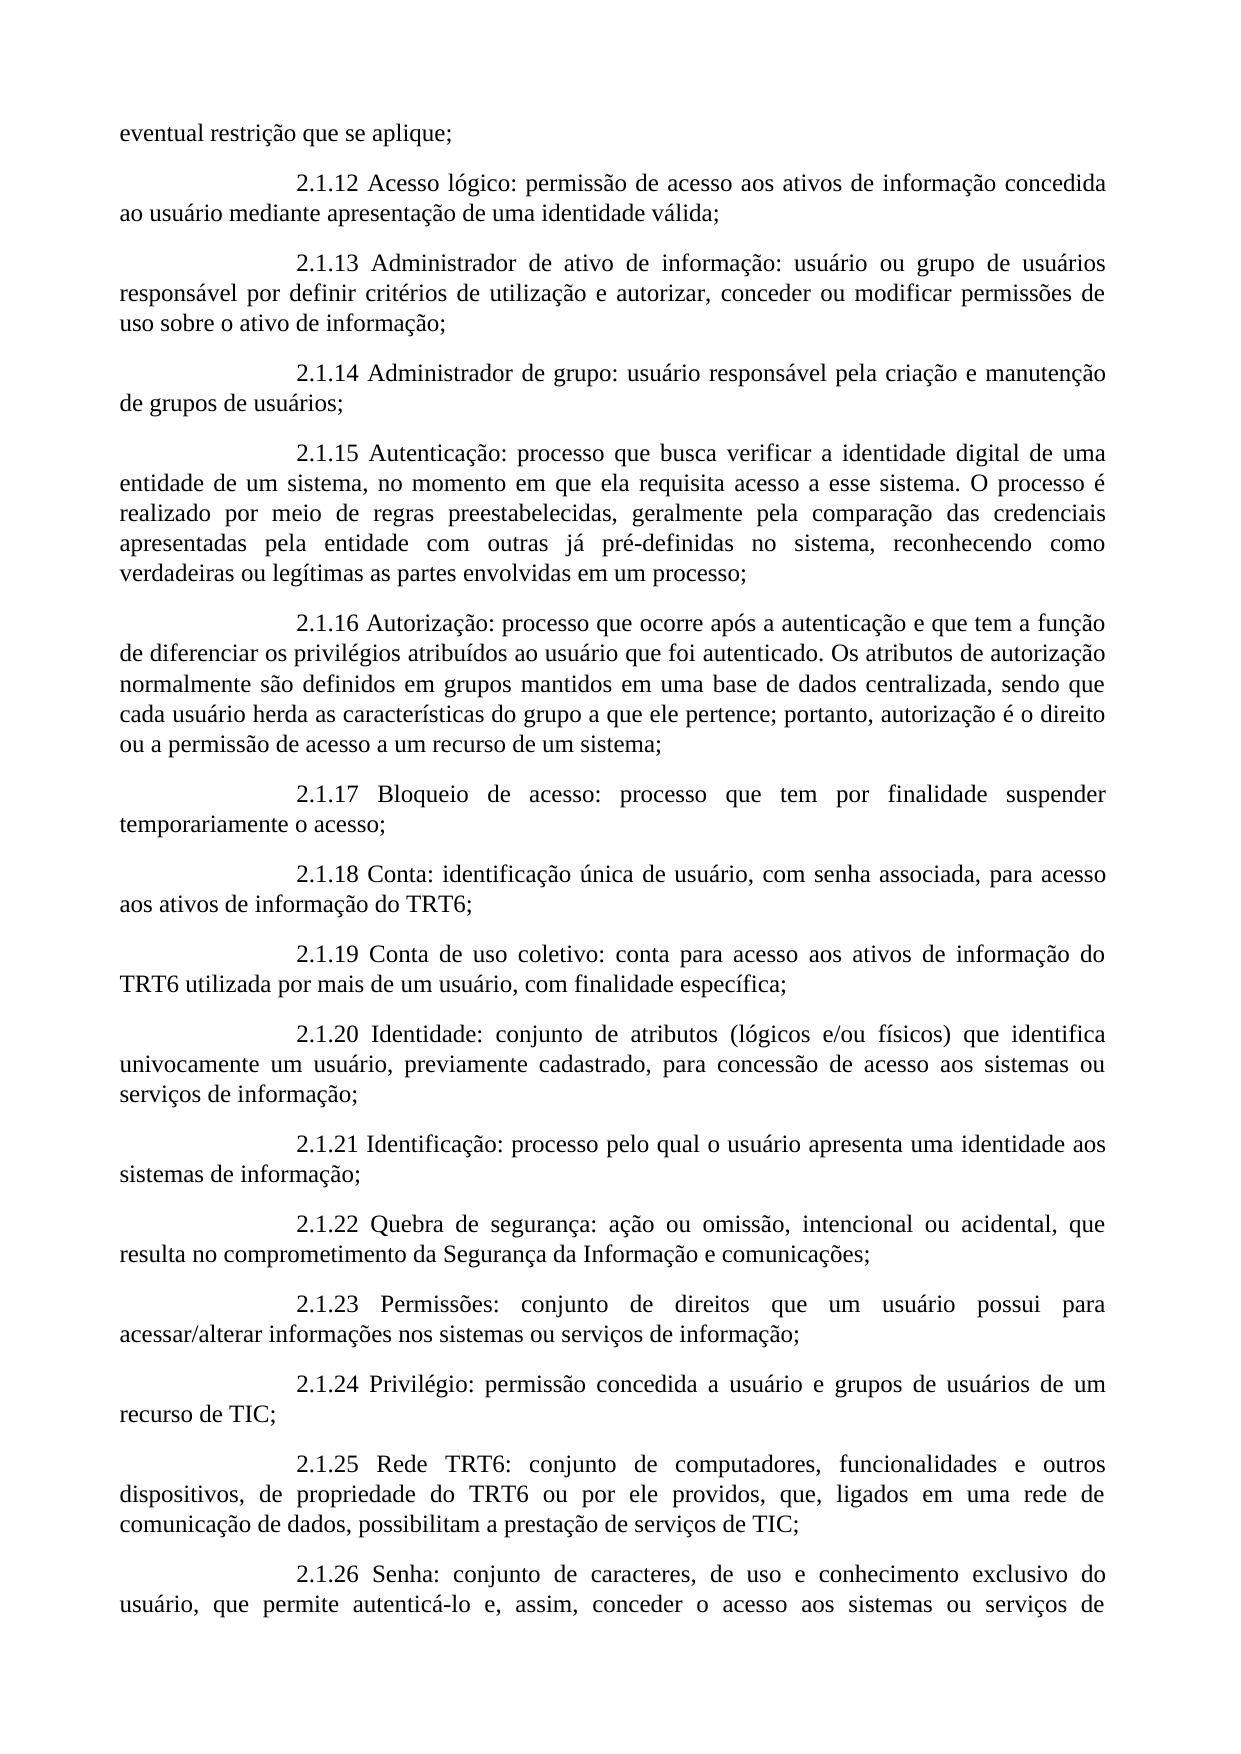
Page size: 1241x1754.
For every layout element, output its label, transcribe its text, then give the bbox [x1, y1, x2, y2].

text 2.1.13 Administrador de ativo de informação: usuário ou grupo de usuários responsável por definir critérios de utilização e autorizar, conceder ou modificar permissões de uso sobre o ativo de informação; [119, 248, 1107, 337]
text 2.1.12 Acesso lógico: permissão de acesso aos ativos de informação concedida ao usuário mediante apresentação de uma identidade válida; [119, 168, 1107, 227]
text 2.1.22 Quebra de segurança: ação ou omissão, intencional ou acidental, que resulta no comprometimento da Segurança da Informação e comunicações; [119, 1209, 1107, 1268]
text eventual restrição que se aplique; [119, 118, 1107, 147]
text 2.1.14 Administrador de grupo: usuário responsável pela criação e manutenção de grupos de usuários; [119, 358, 1107, 417]
text 2.1.24 Privilégio: permissão concedida a usuário e grupos de usuários de um recurso de TIC; [119, 1369, 1107, 1428]
text 2.1.17 Bloqueio de acesso: processo que tem por finalidade suspender temporariamente o acesso; [119, 779, 1107, 838]
text 2.1.16 Autorização: processo que ocorre após a autenticação e que tem a função de diferenciar os privilégios atribuídos ao usuário que foi autenticado. Os atributos de autorização normalmente são definidos em grupos mantidos em uma base de dados centralizada, sendo que cada usuário herda as características do grupo a que ele pertence; portanto, autorização é o direito ou a permissão de acesso a um recurso de um sistema; [119, 608, 1107, 758]
text 2.1.18 Conta: identificação única de usuário, com senha associada, para acesso aos ativos de informação do TRT6; [119, 859, 1107, 918]
text 2.1.21 Identificação: processo pelo qual o usuário apresenta uma identidade aos sistemas de informação; [119, 1129, 1107, 1188]
text 2.1.20 Identidade: conjunto de atributos (lógicos e/ou físicos) que identifica univocamente um usuário, previamente cadastrado, para concessão de acesso aos sistemas ou serviços de informação; [119, 1019, 1107, 1108]
text 2.1.19 Conta de uso coletivo: conta para acesso aos ativos de informação do TRT6 utilizada por mais de um usuário, com finalidade específica; [119, 939, 1107, 998]
text 2.1.23 Permissões: conjunto de direitos que um usuário possui para acessar/alterar informações nos sistemas ou serviços de informação; [119, 1289, 1107, 1348]
text 2.1.26 Senha: conjunto de caracteres, de uso e conhecimento exclusivo do usuário, que permite autenticá-lo e, assim, conceder o acesso aos sistemas ou serviços de [119, 1559, 1107, 1618]
text 2.1.25 Rede TRT6: conjunto de computadores, funcionalidades e outros dispositivos, de propriedade do TRT6 ou por ele providos, que, ligados em uma rede de comunicação de dados, possibilitam a prestação de serviços de TIC; [119, 1449, 1107, 1538]
text 2.1.15 Autenticação: processo que busca verificar a identidade digital de uma entidade de um sistema, no momento em que ela requisita acesso a esse sistema. O processo é realizado por meio de regras preestabelecidas, geralmente pela comparação das credenciais apresentadas pela entidade com outras já pré-definidas no sistema, reconhecendo como verdadeiras ou legítimas as partes envolvidas em um processo; [119, 438, 1107, 587]
